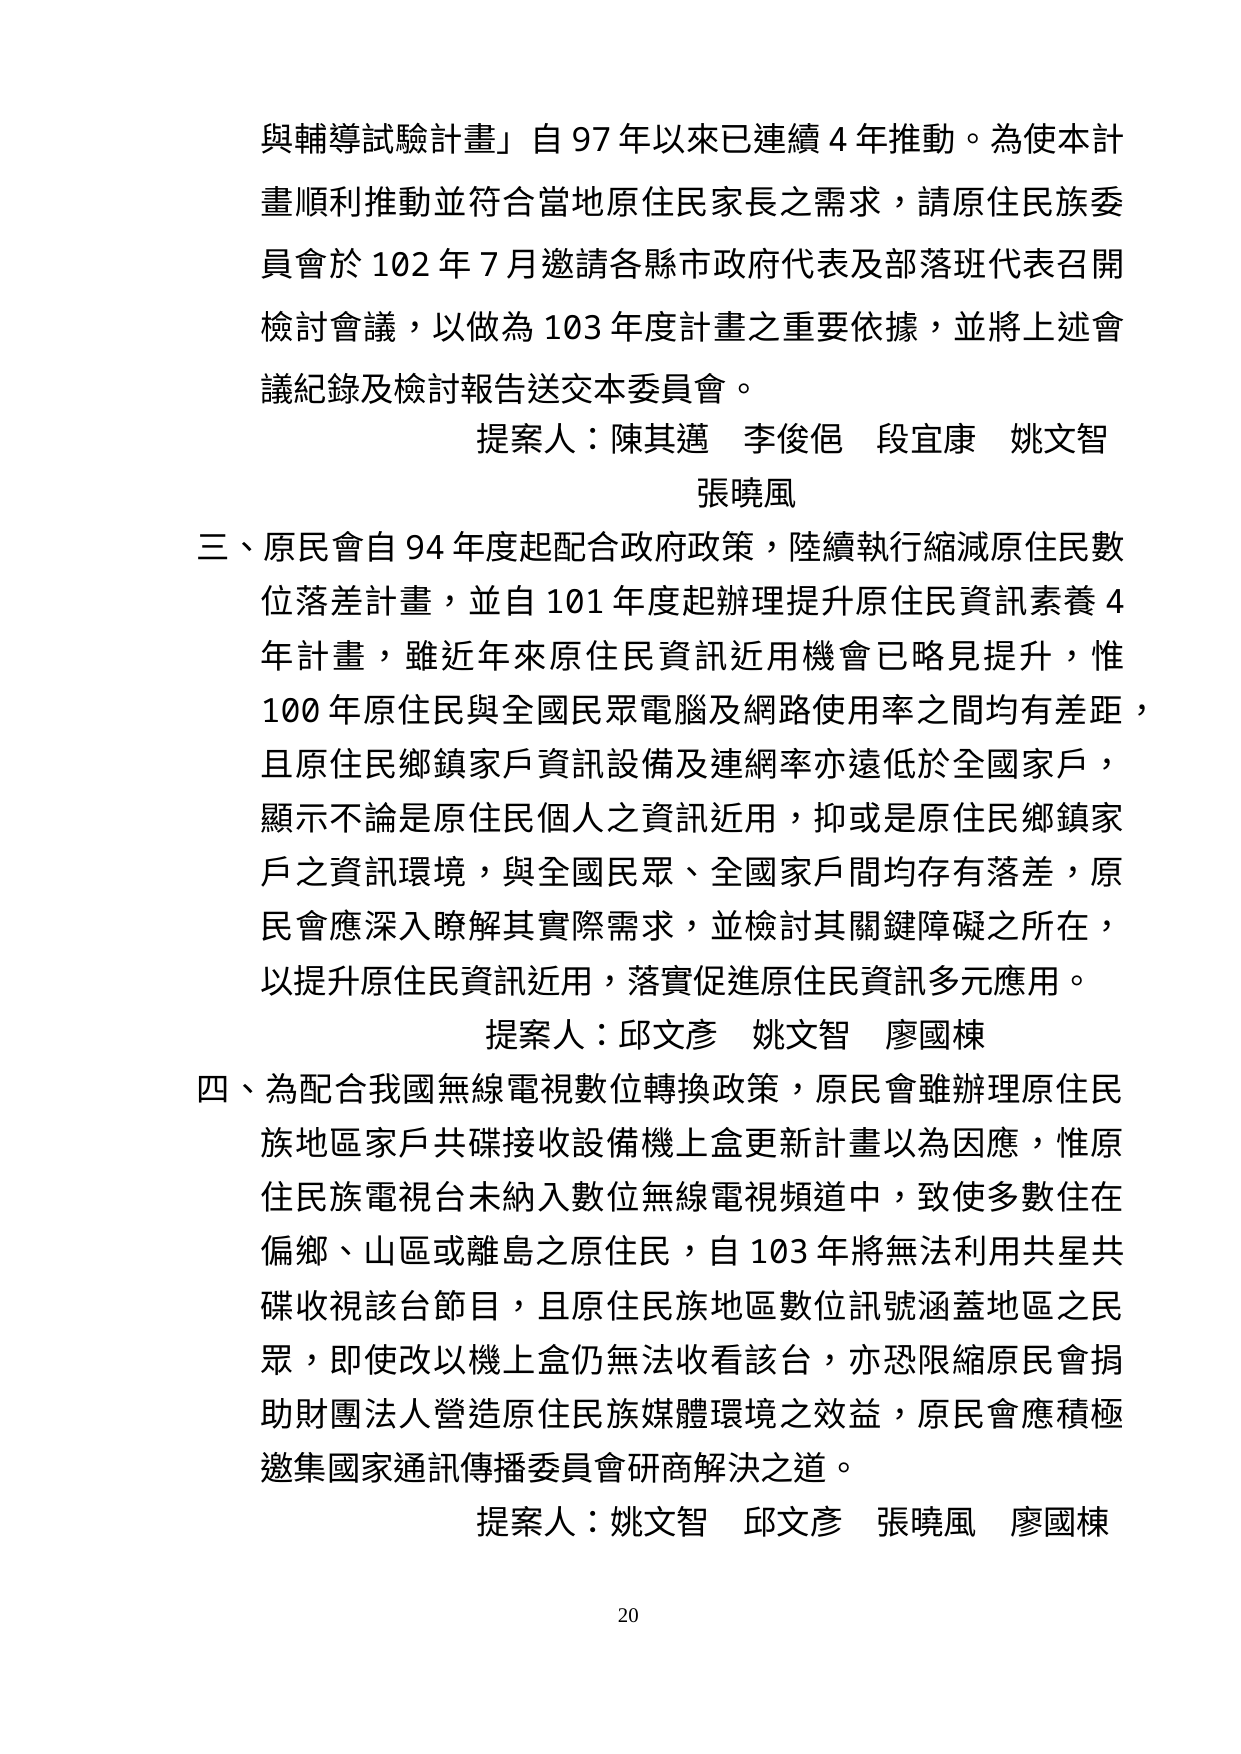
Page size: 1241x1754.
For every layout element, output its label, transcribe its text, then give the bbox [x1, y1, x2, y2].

text 四、為配合我國無線電視數位轉換政策，原民會雖辦理原住民族地區家戶共碟接收設備機上盒更新計畫以為因應，惟原住民族電視台未納入數位無線電視頻道中，致使多數住在偏鄉、山區或離島之原住民，自103年將無法利用共星共碟收視該台節目，且原住民族地區數位訊號涵蓋地區之民眾，即使改以機上盒仍無法收看該台，亦恐限縮原民會捐助財團法人營造原住民族媒體環境之效益，原民會應積極邀集國家通訊傳播委員會研商解決之道。 [196, 1058, 1125, 1491]
text 提案人：邱文彥 姚文智 廖國棟 [260, 1004, 1125, 1058]
text 提案人：陳其邁 李俊俋 段宜康 姚文智 [260, 408, 1125, 462]
text 與輔導試驗計畫」自97年以來已連續4年推動。為使本計畫順利推動並符合當地原住民家長之需求，請原住民族委員會於102年7月邀請各縣市政府代表及部落班代表召開檢討會議，以做為103年度計畫之重要依據，並將上述會議紀錄及檢討報告送交本委員會。 [196, 96, 1125, 408]
text 三、原民會自94年度起配合政府政策，陸續執行縮減原住民數位落差計畫，並自101年度起辦理提升原住民資訊素養4年計畫，雖近年來原住民資訊近用機會已略見提升，惟100年原住民與全國民眾電腦及網路使用率之間均有差距，且原住民鄉鎮家戶資訊設備及連網率亦遠低於全國家戶，顯示不論是原住民個人之資訊近用，抑或是原住民鄉鎮家戶之資訊環境，與全國民眾、全國家戶間均存有落差，原民會應深入瞭解其實際需求，並檢討其關鍵障礙之所在，以提升原住民資訊近用，落實促進原住民資訊多元應用。 [196, 516, 1125, 1004]
text 張曉風 [196, 462, 1125, 516]
text 提案人：姚文智 邱文彥 張曉風 廖國棟 [260, 1491, 1125, 1546]
